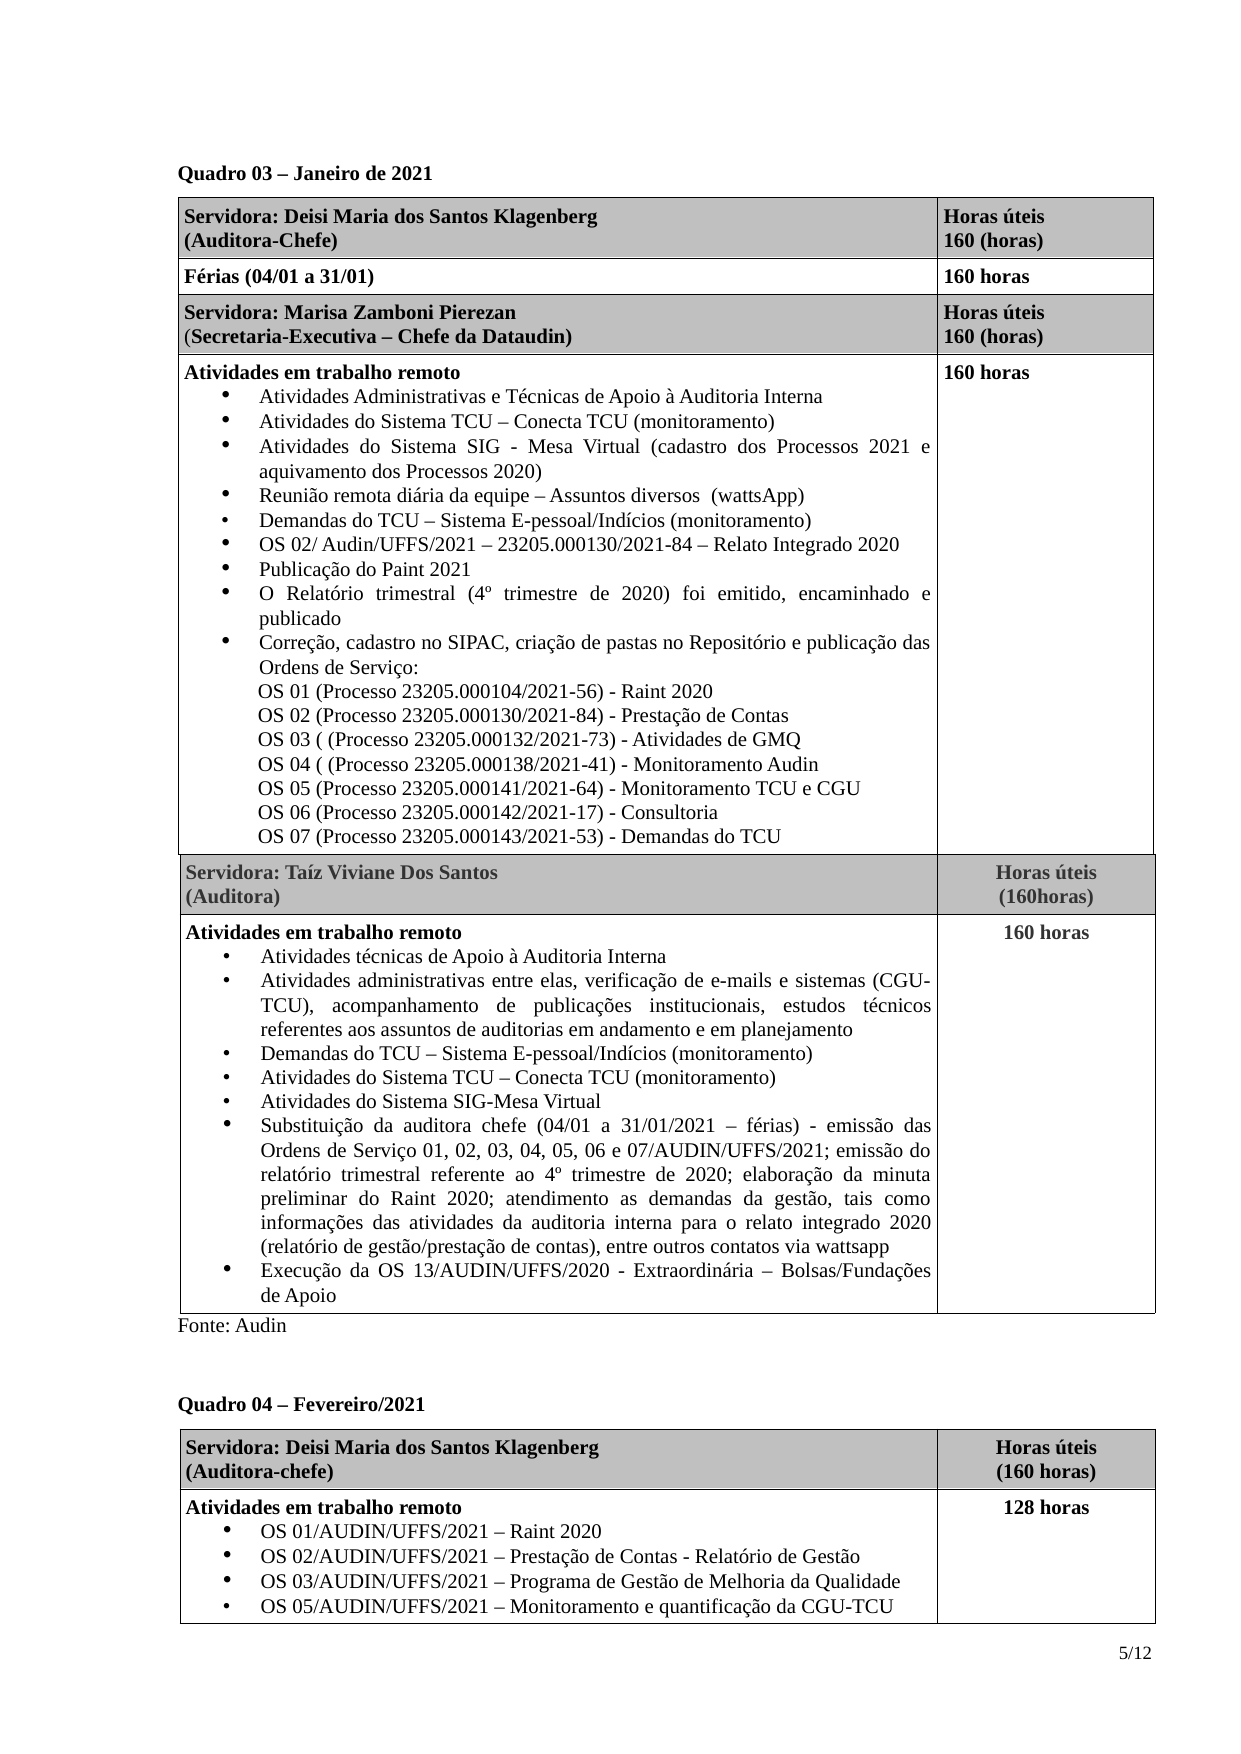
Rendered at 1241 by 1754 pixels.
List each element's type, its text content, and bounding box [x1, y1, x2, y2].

table_cell Servidora: Marisa Zamboni Pierezan (Secretaria-Executiva – Chefe da Dataudin) [179, 295, 937, 353]
text Quadro 04 – Fevereiro/2021 [177, 1392, 1152, 1416]
table_cell Atividades em trabalho remoto Atividades técnicas de Apoio à Auditoria Interna Atividades administrativas entre elas, verificação de e-mails e sistemas (CGU-TCU), acompanhamento de publicações institucionais, estudos técnicos referentes aos assuntos de auditorias em andamento e em planejamento Demandas do TCU – Sistema E-pessoal/Indícios (monitoramento) Atividades do Sistema TCU – Conecta TCU (monitoramento) Atividades do Sistema SIG-Mesa Virtual Substituição da auditora chefe (04/01 a 31/01/2021 – férias) - emissão das Ordens de Serviço 01, 02, 03, 04, 05, 06 e 07/AUDIN/UFFS/2021; emissão do relatório trimestral referente ao 4º trimestre de 2020; elaboração da minuta preliminar do Raint 2020; atendimento as demandas da gestão, tais como informações das atividades da auditoria interna para o relato integrado 2020 (relatório de gestão/prestação de contas), entre outros contatos via wattsapp Execução da OS 13/AUDIN/UFFS/2020 - Extraordinária – Bolsas/Fundações de Apoio [181, 915, 937, 1313]
table_header Servidora: Taíz Viviane Dos Santos (Auditora) [181, 855, 937, 914]
table_cell 160 horas [938, 915, 1155, 1313]
table_cell 160 horas [938, 355, 1153, 853]
table_cell Horas úteis 160 (horas) [938, 295, 1153, 353]
table_cell Atividades em trabalho remoto Atividades Administrativas e Técnicas de Apoio à Auditoria Interna Atividades do Sistema TCU – Conecta TCU (monitoramento) Atividades do Sistema SIG - Mesa Virtual (cadastro dos Processos 2021 e aquivamento dos Processos 2020) Reunião remota diária da equipe – Assuntos diversos (wattsApp) Demandas do TCU – Sistema E-pessoal/Indícios (monitoramento) OS 02/ Audin/UFFS/2021 – 23205.000130/2021-84 – Relato Integrado 2020 Publicação do Paint 2021 O Relatório trimestral (4º trimestre de 2020) foi emitido, encaminhado e publicado Correção, cadastro no SIPAC, criação de pastas no Repositório e publicação das Ordens de Serviço: OS 01 (Processo 23205.000104/2021-56) - Raint 2020 OS 02 (Processo 23205.000130/2021-84) - Prestação de Contas OS 03 ( (Processo 23205.000132/2021-73) - Atividades de GMQ OS 04 ( (Processo 23205.000138/2021-41) - Monitoramento Audin OS 05 (Processo 23205.000141/2021-64) - Monitoramento TCU e CGU OS 06 (Processo 23205.000142/2021-17) - Consultoria OS 07 (Processo 23205.000143/2021-53) - Demandas do TCU [179, 355, 937, 853]
table_cell Férias (04/01 a 31/01) [179, 259, 937, 293]
table_cell 128 horas [938, 1490, 1155, 1623]
table_cell Atividades em trabalho remoto OS 01/AUDIN/UFFS/2021 – Raint 2020 OS 02/AUDIN/UFFS/2021 – Prestação de Contas - Relatório de Gestão OS 03/AUDIN/UFFS/2021 – Programa de Gestão de Melhoria da Qualidade OS 05/AUDIN/UFFS/2021 – Monitoramento e quantificação da CGU-TCU OS 06/AUDIN/UFFS/2021 – Consultoria OS 08/AUDIN/UFFS/2021 – Transparência em Fundações de Apoio Demandas do TCU – Sistema E-pessoal/Indícios Atividades do Sistema TCU – Conecta TCU Atividades do Sistema SIG-Mesa Virtual Reunião com a Gestão (08/02/2021) referente ao RA 02/AUDIN/UFFS/2020 (OS 13/AUDIN/UFFS/2020) Reunião com o Reitor (11/02/2021) referente ao RA 02/AUDIN/UFFS/2020 (OS 13/AUDIN/UFFS/2020) - especificamente quanto a recomendação 07 (questão de auditoria nº 06). [181, 1490, 937, 1623]
table_header Horas úteis (160 horas) [938, 1430, 1155, 1488]
table_header Servidora: Deisi Maria dos Santos Klagenberg (Auditora-Chefe) [179, 198, 937, 257]
text Quadro 03 – Janeiro de 2021 [177, 161, 1152, 185]
table_header Servidora: Deisi Maria dos Santos Klagenberg (Auditora-chefe) [181, 1430, 937, 1488]
table_header Horas úteis 160 (horas) [938, 198, 1153, 257]
table_header Horas úteis (160horas) [938, 855, 1155, 914]
table_cell 160 horas [938, 259, 1153, 293]
text Fonte: Audin [177, 1313, 1152, 1337]
